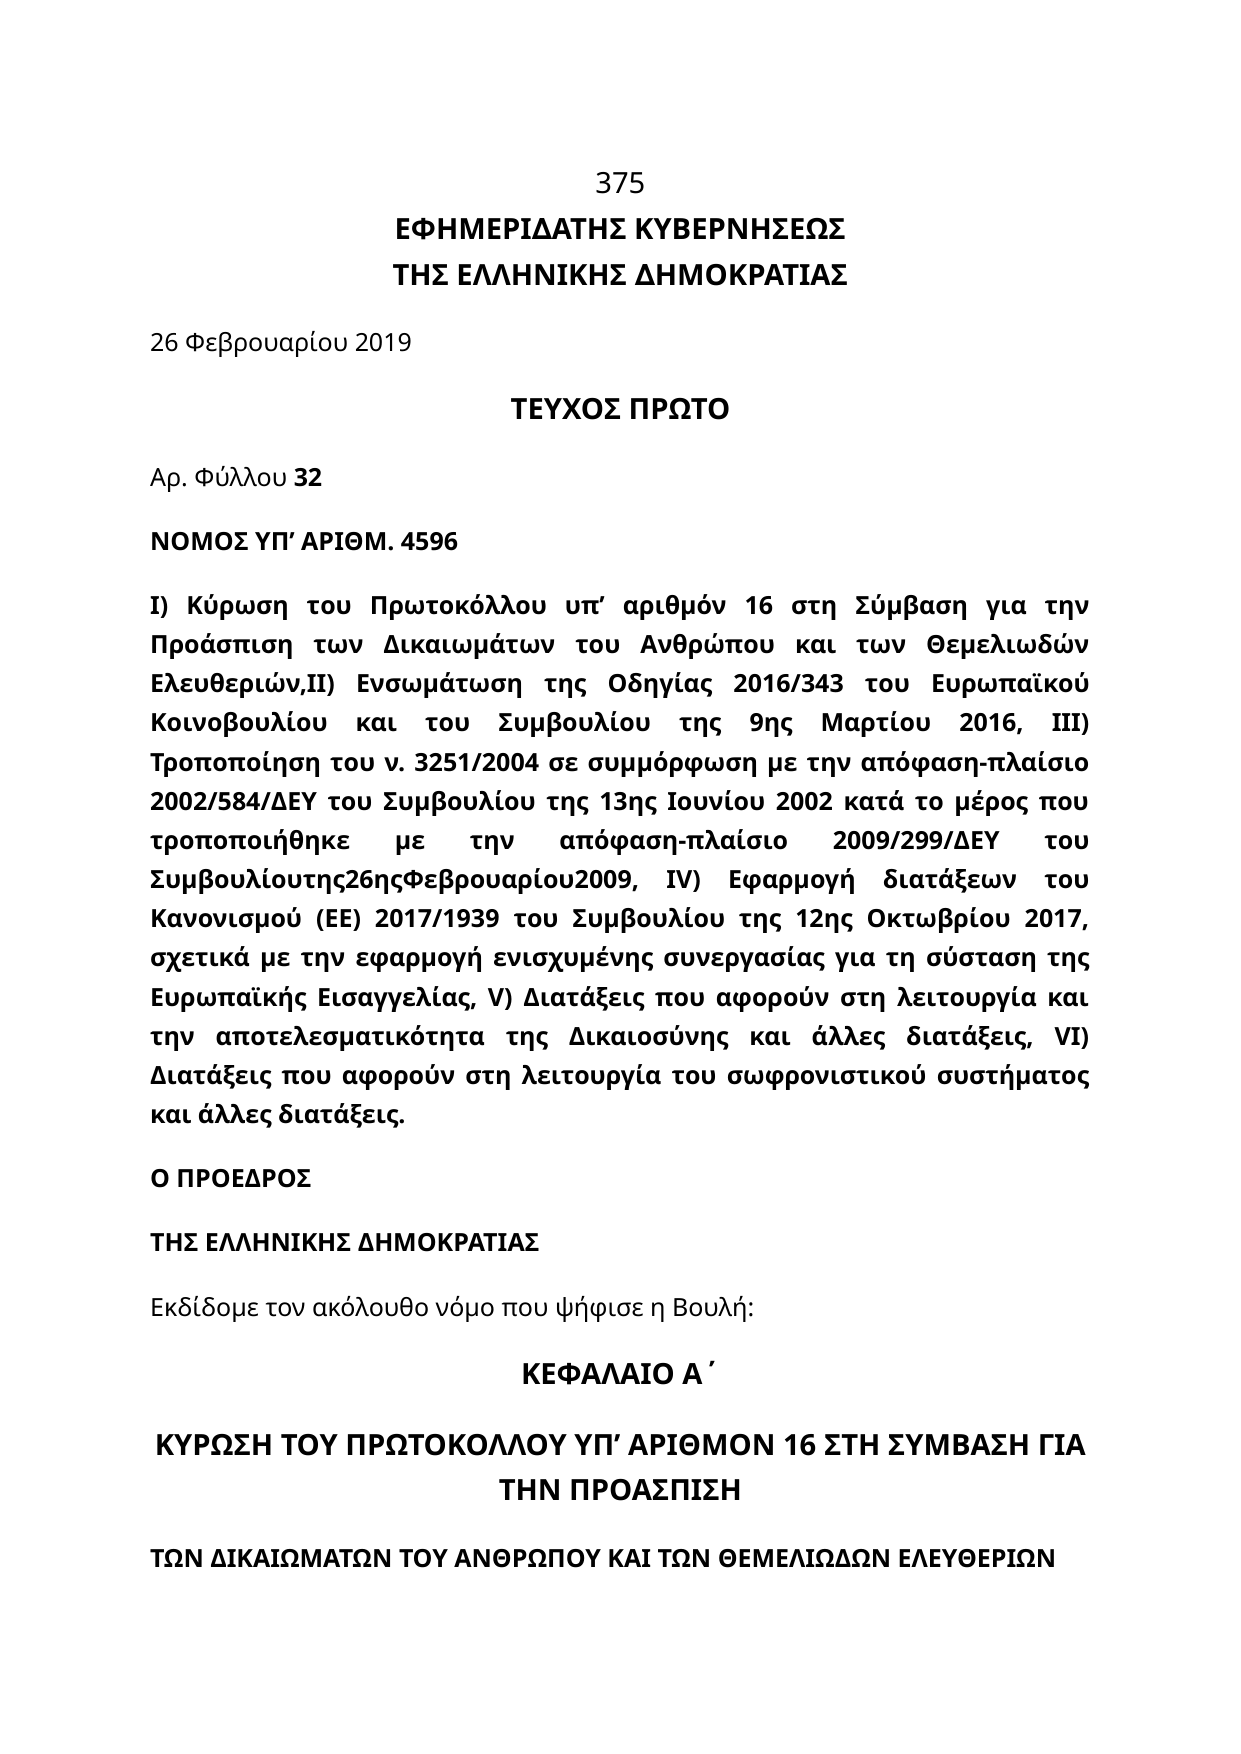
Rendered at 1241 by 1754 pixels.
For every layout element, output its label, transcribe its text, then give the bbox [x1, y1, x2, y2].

text ΤΕΥΧΟΣ ΠΡΩΤΟ [150, 388, 1090, 428]
text ΤΩΝ ΔΙΚΑΙΩΜΑΤΩΝ ΤΟΥ ΑΝΘΡΩΠΟΥ ΚΑΙ ΤΩΝ ΘΕΜΕΛΙΩΔΩΝ ΕΛΕΥΘΕΡΙΩΝ [150, 1540, 1090, 1574]
subtitle ΚΥΡΩΣΗ ΤΟΥ ΠΡΩΤΟΚΟΛΛΟΥ ΥΠ’ ΑΡΙΘΜΟΝ 16 ΣΤΗ ΣΥΜΒΑΣΗ ΓΙΑ ΤΗΝ ΠΡΟΑΣΠΙΣΗ [150, 1424, 1090, 1509]
text 375 ΕΦΗΜΕΡΙ∆ΑΤΗΣ ΚΥΒΕΡΝΗΣΕΩΣ ΤΗΣ ΕΛΛΗΝΙΚΗΣ ∆ΗΜΟΚΡΑΤΙΑΣ [150, 162, 1090, 293]
text Αρ. Φύλλου 32 [150, 459, 1090, 493]
text ΤΗΣ ΕΛΛΗΝΙΚΗΣ ΔΗΜΟΚΡΑΤΙΑΣ [150, 1225, 1090, 1259]
text NOMOΣ ΥΠ’ ΑΡΙΘΜ. 4596 [150, 523, 1090, 557]
text Ι) Κύρωση του Πρωτοκόλλου υπ’ αριθμόν 16 στη Σύμβαση για την Προάσπιση των Δικαιωμάτων του Ανθρώπου και των Θεμελιωδών Ελευθεριών,II) Ενσωμάτωση της Οδηγίας 2016/343 του Ευρωπαϊκού Κοινοβουλίου και του Συμβουλίου της 9ης Μαρτίου 2016, III) Τροποποίηση του ν. 3251/2004 σε συμμόρφωση με την απόφαση-πλαίσιο 2002/584/ΔΕΥ του Συμβουλίου της 13ης Ιουνίου 2002 κατά το μέρος που τροποποιήθηκε με την απόφαση-πλαίσιο 2009/299/ΔΕΥ του Συμβουλίουτης26ηςΦεβρουαρίου2009, IV) Εφαρμογή διατάξεων του Κανονισμού (ΕΕ) 2017/1939 του Συμβουλίου της 12ης Οκτωβρίου 2017, σχετικά με την εφαρμογή ενισχυμένης συνεργασίας για τη σύσταση της Ευρωπαϊκής Εισαγγελίας, V) Διατάξεις που αφορούν στη λειτουργία και την αποτελεσματικότητα της Δικαιοσύνης και άλλες διατάξεις, VI) Διατάξεις που αφορούν στη λειτουργία του σωφρονιστικού συστήματος και άλλες διατάξεις. [150, 587, 1090, 1131]
text 26 Φεβρουαρίου 2019 [150, 324, 1090, 358]
subtitle ΚΕΦΑΛΑΙΟ Α΄ [150, 1353, 1090, 1393]
text Ο ΠΡΟΕΔΡΟΣ [150, 1161, 1090, 1195]
text Εκδίδομε τον ακόλουθο νόμο που ψήφισε η Βουλή: [150, 1289, 1090, 1323]
